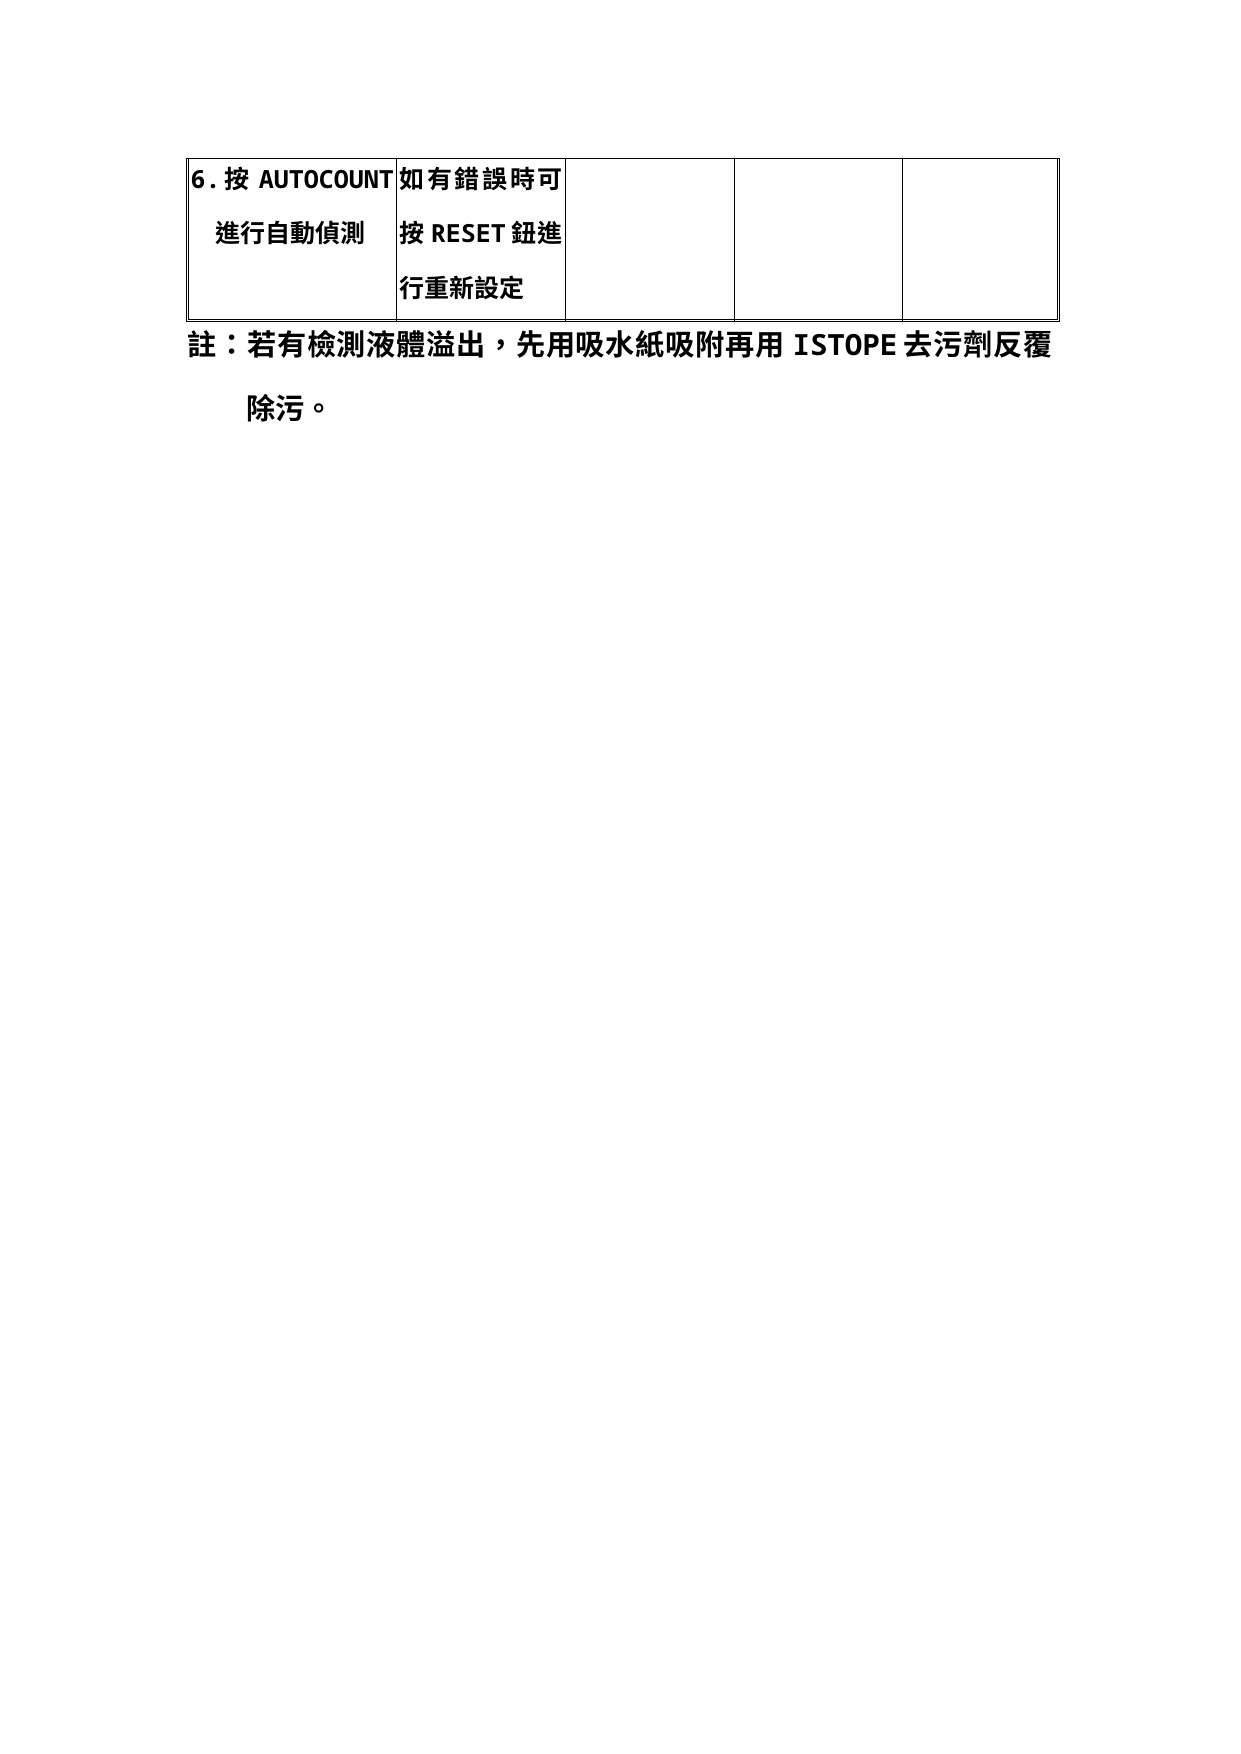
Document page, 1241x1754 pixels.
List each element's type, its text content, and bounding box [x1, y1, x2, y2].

table_cell [735, 159, 902, 318]
text 註：若有檢測液體溢出，先用吸水紙吸附再用ISTOPE去污劑反覆除污。 [187, 322, 1053, 427]
table_cell [566, 159, 734, 318]
table_cell 6.按AUTOCOUNT進行自動偵測 [189, 159, 396, 318]
table_cell 如有錯誤時可按RESET鈕進行重新設定 [397, 159, 565, 318]
table_cell [903, 159, 1057, 318]
